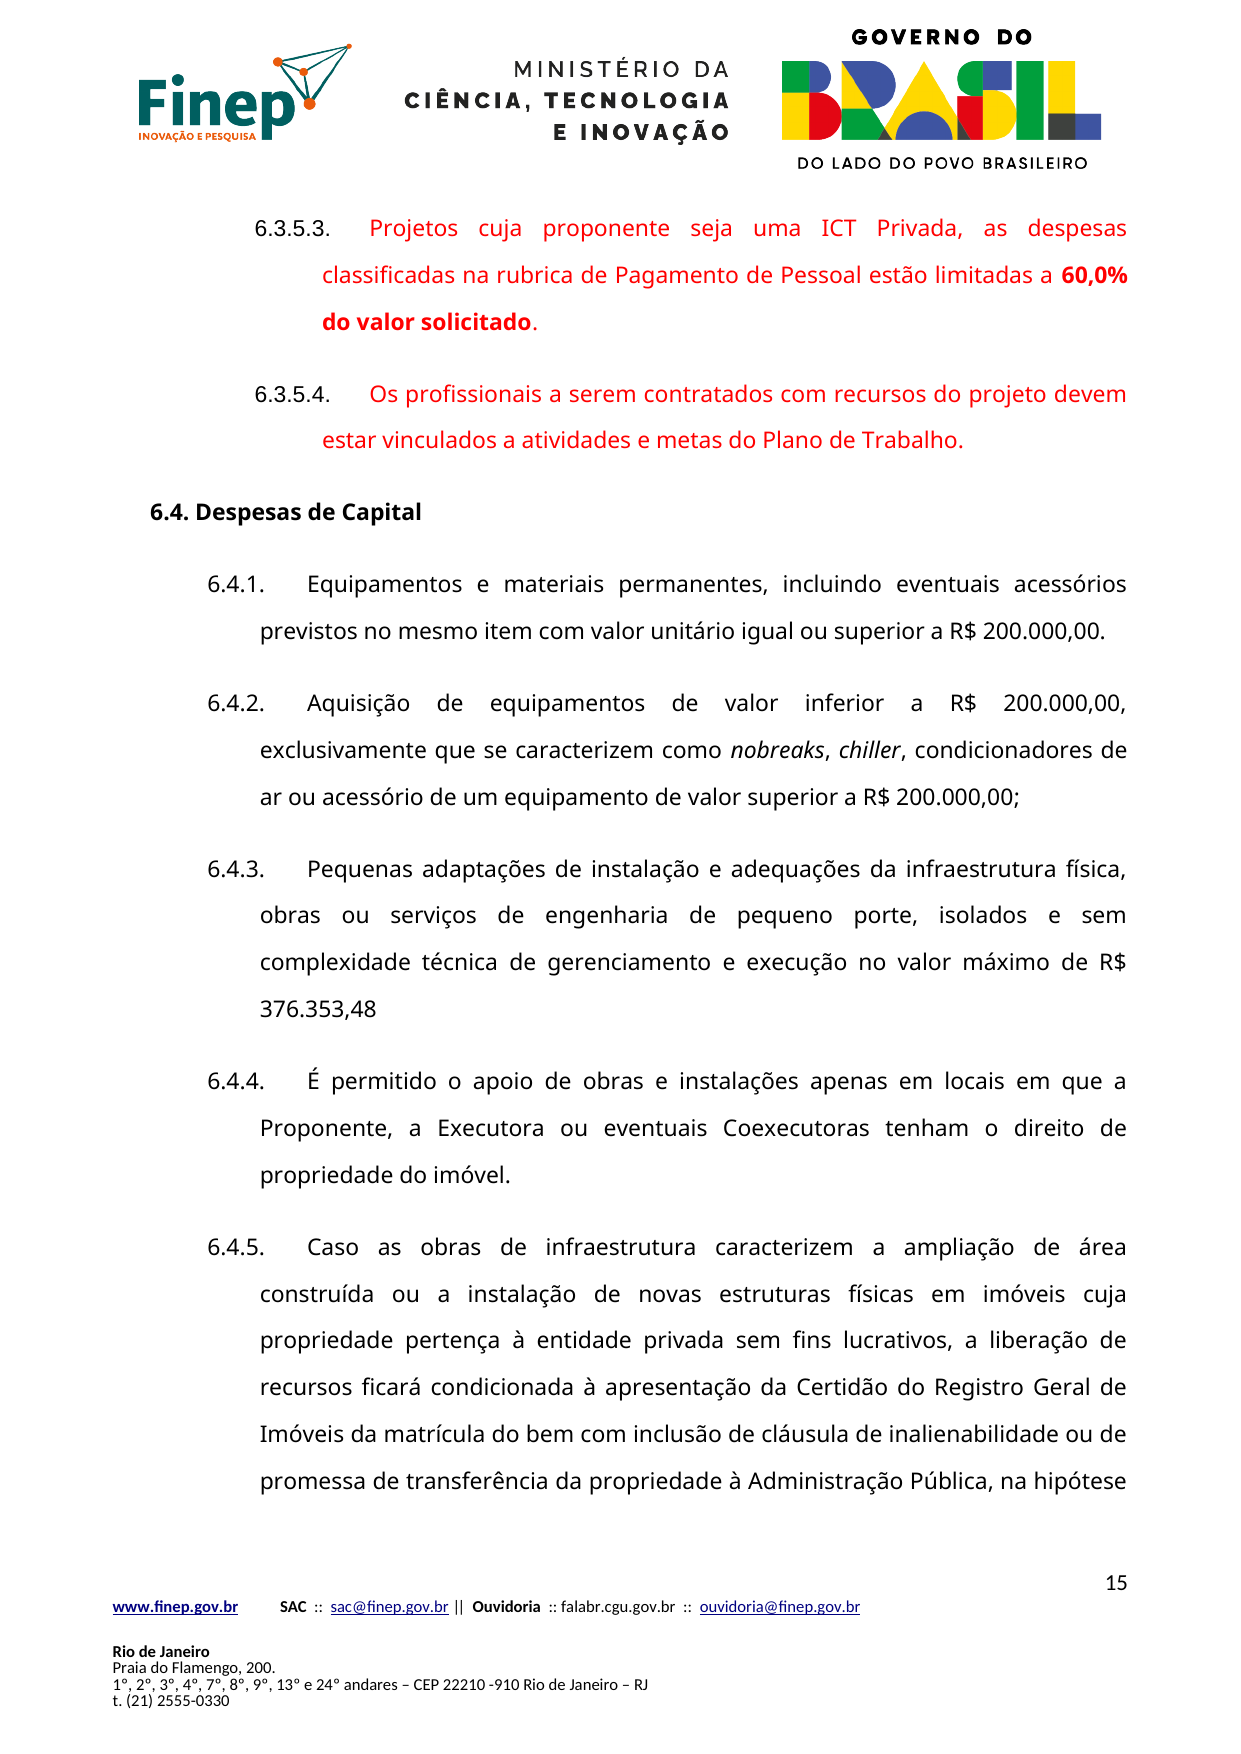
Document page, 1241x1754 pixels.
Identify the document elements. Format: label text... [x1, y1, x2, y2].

list Pequenas adaptações de instalação e adequações da infraestrutura física, obras ou serviços de engenharia de pequeno porte, isolados e sem complexidade técnica de gerenciamento e execução no valor máximo de R$ 376.353,48 [207, 852, 1128, 1024]
list Caso as obras de infraestrutura caracterizem a ampliação de área construída ou a instalação de novas estruturas físicas em imóveis cuja propriedade pertença à entidade privada sem fins lucrativos, a liberação de recursos ficará condicionada à apresentação da Certidão do Registro Geral de Imóveis da matrícula do bem com inclusão de cláusula de inalienabilidade ou de promessa de transferência da propriedade à Administração Pública, na hipótese [207, 1231, 1128, 1496]
list Os profissionais a serem contratados com recursos do projeto devem estar vinculados a atividades e metas do Plano de Trabalho. [254, 377, 1128, 456]
list É permitido o apoio de obras e instalações apenas em locais em que a Proponente, a Executora ou eventuais Coexecutoras tenham o direito de propriedade do imóvel. [207, 1065, 1128, 1190]
list Despesas de Capital [150, 496, 1128, 527]
list Aquisição de equipamentos de valor inferior a R$ 200.000,00, exclusivamente que se caracterizem como nobreaks, chiller, condicionadores de ar ou acessório de um equipamento de valor superior a R$ 200.000,00; [207, 687, 1128, 812]
list Projetos cuja proponente seja uma ICT Privada, as despesas classificadas na rubrica de Pagamento de Pessoal estão limitadas a 60,0% do valor solicitado. [254, 212, 1128, 337]
list Equipamentos e materiais permanentes, incluindo eventuais acessórios previstos no mesmo item com valor unitário igual ou superior a R$ 200.000,00. [207, 568, 1128, 646]
